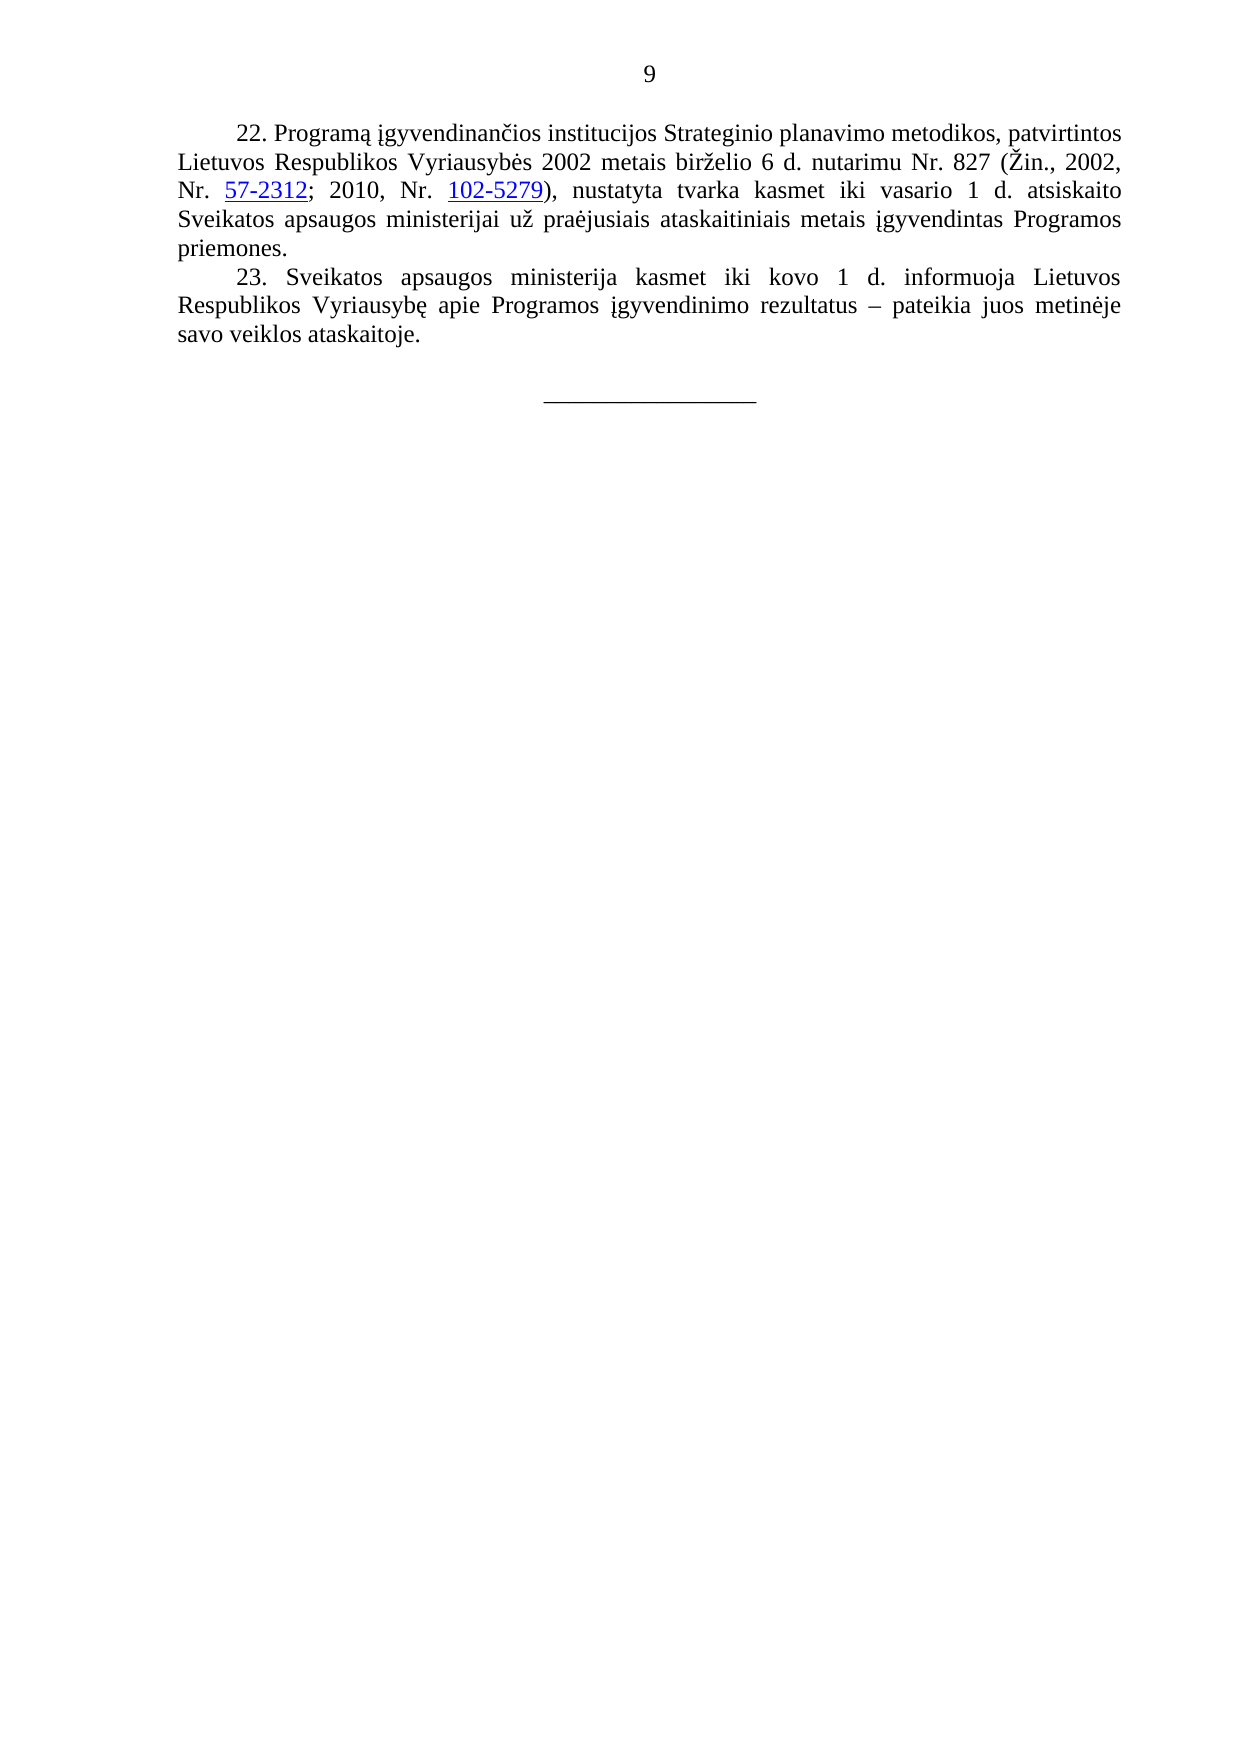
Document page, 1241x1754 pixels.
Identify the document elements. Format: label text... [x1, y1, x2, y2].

text 22. Programą įgyvendinančios institucijos Strateginio planavimo metodikos, patvirtintos Lietuvos Respublikos Vyriausybės 2002 metais birželio 6 d. nutarimu Nr. 827 (Žin., 2002, Nr. 57-2312; 2010, Nr. 102-5279), nustatyta tvarka kasmet iki vasario 1 d. atsiskaito Sveikatos apsaugos ministerijai už praėjusiais ataskaitiniais metais įgyvendintas Programos priemones. [177, 118, 1122, 262]
text 23. Sveikatos apsaugos ministerija kasmet iki kovo 1 d. informuoja Lietuvos Respublikos Vyriausybę apie Programos įgyvendinimo rezultatus – pateikia juos metinėje savo veiklos ataskaitoje. [177, 262, 1122, 348]
text _________________ [177, 377, 1122, 406]
